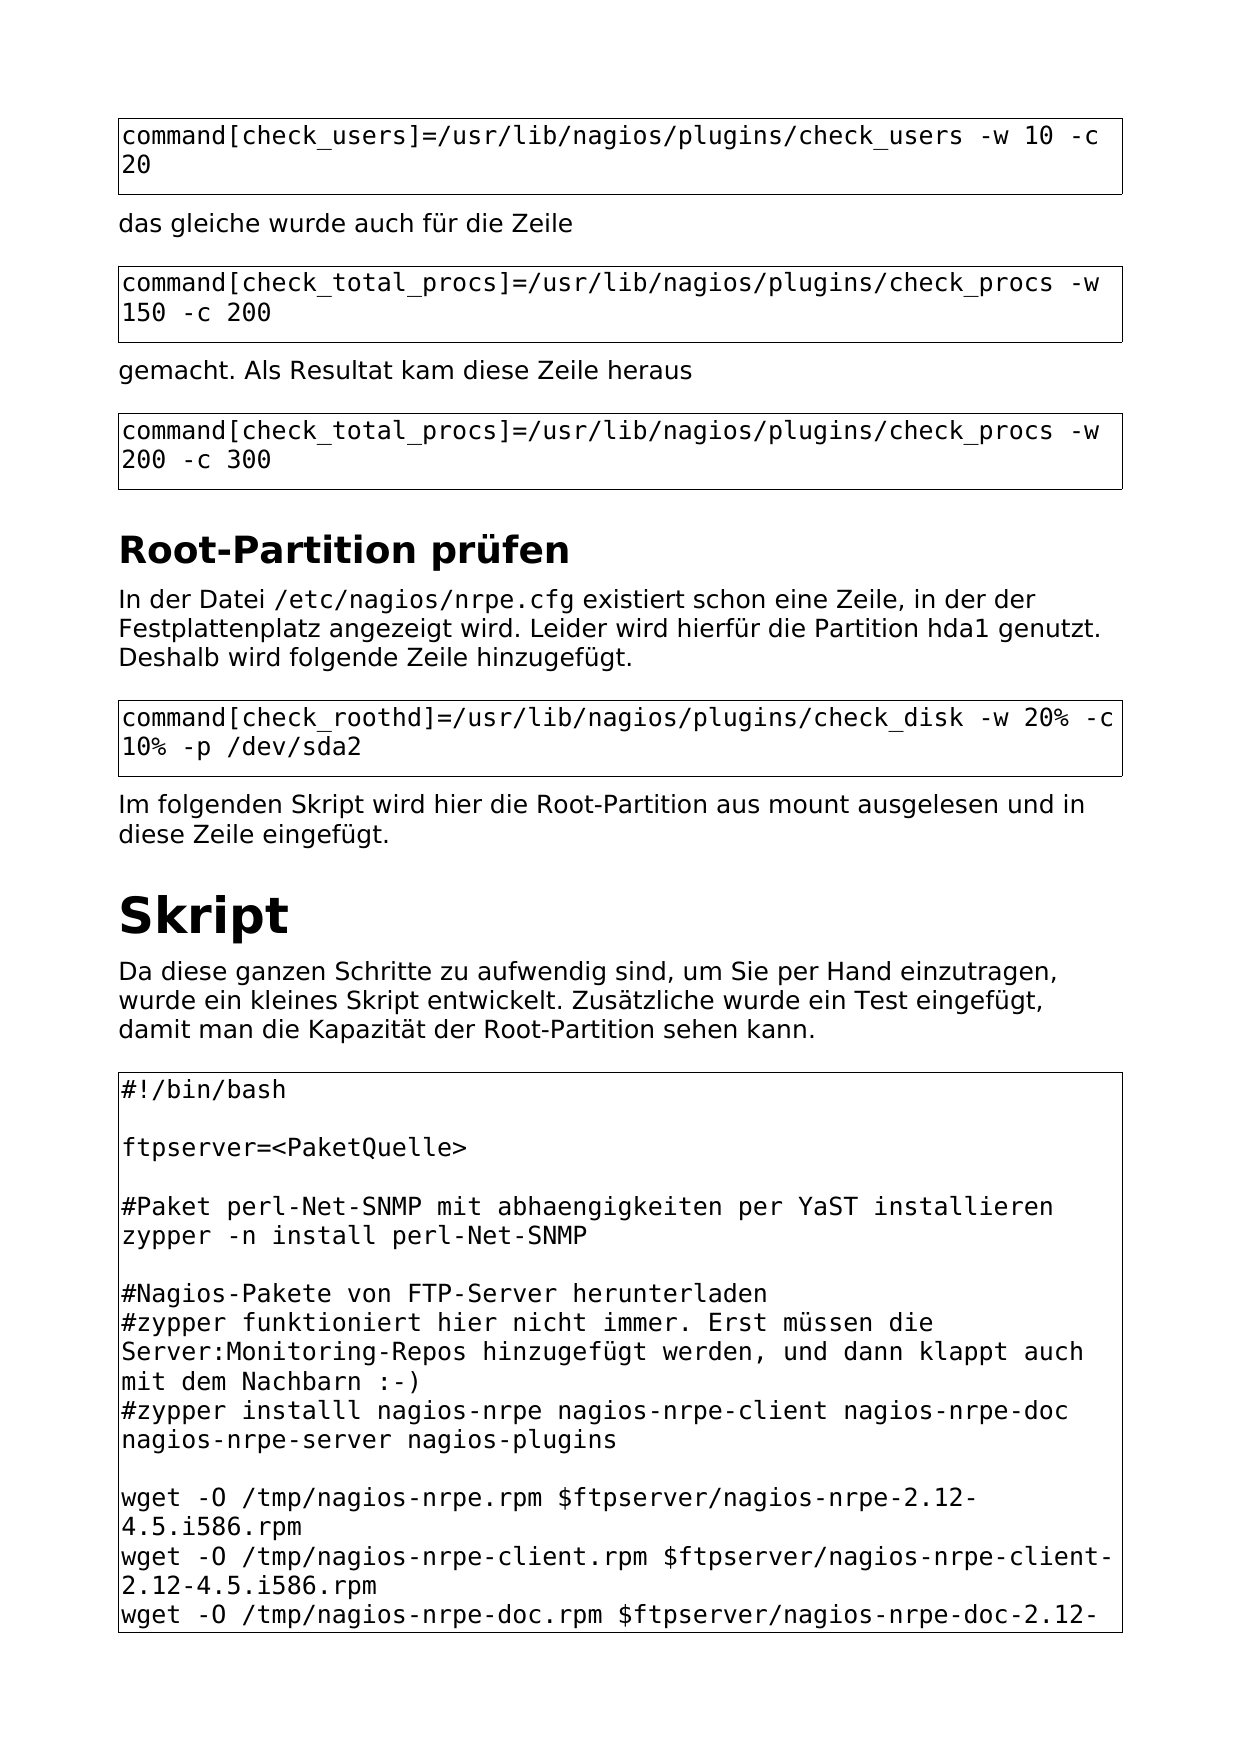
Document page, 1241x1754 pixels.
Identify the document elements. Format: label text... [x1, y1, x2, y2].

table_header command[check_roothd]=/usr/lib/nagios/plugins/check_disk -w 20% -c 10% -p /dev/sda2 [119, 701, 1122, 776]
table_header command[check_total_procs]=/usr/lib/nagios/plugins/check_procs -w 200 -c 300 [119, 414, 1122, 489]
table_header command[check_total_procs]=/usr/lib/nagios/plugins/check_procs -w 150 -c 200 [119, 267, 1122, 342]
text In der Datei /etc/nagios/nrpe.cfg existiert schon eine Zeile, in der der Festplattenplatz angezeigt wird. Leider wird hierfür die Partition hda1 genutzt. Deshalb wird folgende Zeile hinzugefügt. [118, 585, 1122, 672]
text Im folgenden Skript wird hier die Root-Partition aus mount ausgelesen und in diese Zeile eingefügt. [118, 791, 1122, 849]
table_header command[check_users]=/usr/lib/nagios/plugins/check_users -w 10 -c 20 [119, 119, 1122, 194]
text gemacht. Als Resultat kam diese Zeile heraus [118, 356, 1122, 386]
text Da diese ganzen Schritte zu aufwendig sind, um Sie per Hand einzutragen, wurde ein kleines Skript entwickelt. Zusätzliche wurde ein Test eingefügt, damit man die Kapazität der Root-Partition sehen kann. [118, 957, 1122, 1045]
text das gleiche wurde auch für die Zeile [118, 209, 1122, 238]
subtitle Skript [118, 887, 1122, 945]
table_header #!/bin/bash ftpserver=<PaketQuelle> #Paket perl-Net-SNMP mit abhaengigkeiten per YaST installieren zypper -n install perl-Net-SNMP #Nagios-Pakete von FTP-Server herunterladen #zypper funktioniert hier nicht immer. Erst müssen die Server:Monitoring-Repos hinzugefügt werden, und dann klappt auch mit dem Nachbarn :-) #zypper installl nagios-nrpe nagios-nrpe-client nagios-nrpe-doc nagios-nrpe-server nagios-plugins wget -O /tmp/nagios-nrpe.rpm $ftpserver/nagios-nrpe-2.12-4.5.i586.rpm wget -O /tmp/nagios-nrpe-client.rpm $ftpserver/nagios-nrpe-client-2.12-4.5.i586.rpm wget -O /tmp/nagios-nrpe-doc.rpm $ftpserver/nagios-nrpe-doc-2.12- [119, 1073, 1122, 1632]
subtitle Root-Partition prüfen [118, 529, 1122, 572]
